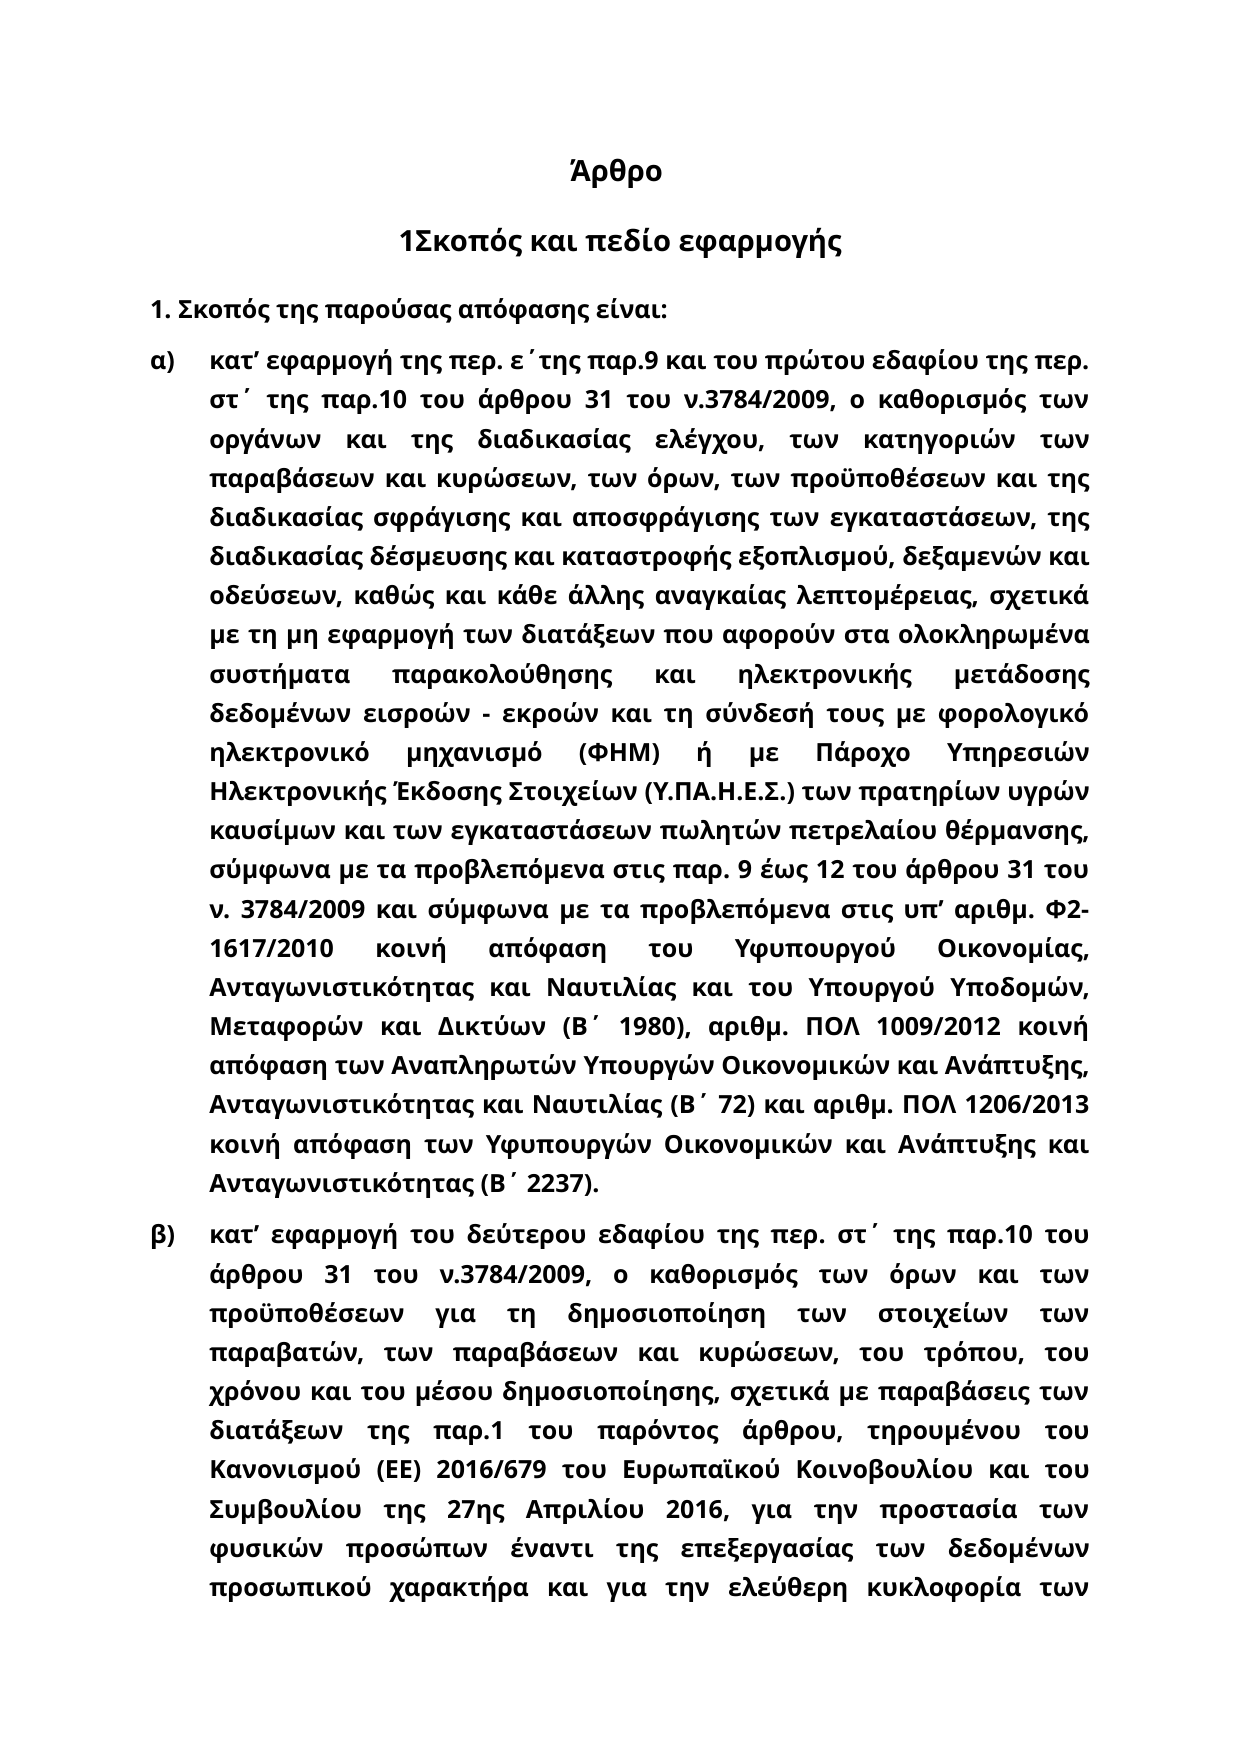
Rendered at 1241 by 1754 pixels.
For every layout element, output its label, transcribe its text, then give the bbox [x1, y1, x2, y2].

subtitle Άρθρο [150, 150, 1090, 190]
text 1. Σκοπός της παρούσας απόφασης είναι: [150, 291, 1090, 325]
list α) κατ’ εφαρμογή της περ. ε΄της παρ.9 και του πρώτου εδαφίου της περ. στ΄ της παρ.10 του άρθρου 31 του ν.3784/2009, ο καθορισμός των οργάνων και της διαδικασίας ελέγχου, των κατηγοριών των παραβάσεων και κυρώσεων, των όρων, των προϋποθέσεων και της διαδικασίας σφράγισης και αποσφράγισης των εγκαταστάσεων, της διαδικασίας δέσμευσης και καταστροφής εξοπλισμού, δεξαμενών και οδεύσεων, καθώς και κάθε άλλης αναγκαίας λεπτομέρειας, σχετικά με τη μη εφαρμογή των διατάξεων που αφορούν στα ολοκληρωμένα συστήματα παρακολούθησης και ηλεκτρονικής μετάδοσης δεδομένων εισροών - εκροών και τη σύνδεσή τους με φορολογικό ηλεκτρονικό μηχανισμό (ΦΗΜ) ή με Πάροχο Υπηρεσιών Ηλεκτρονικής Έκδοσης Στοιχείων (Υ.ΠΑ.Η.Ε.Σ.) των πρατηρίων υγρών καυσίμων και των εγκαταστάσεων πωλητών πετρελαίου θέρμανσης, σύμφωνα με τα προβλεπόμενα στις παρ. 9 έως 12 του άρθρου 31 του ν. 3784/2009 και σύμφωνα με τα προβλεπόμενα στις υπ’ αριθμ. Φ2-1617/2010 κοινή απόφαση του Υφυπουργού Οικονομίας, Ανταγωνιστικότητας και Ναυτιλίας και του Υπουργού Υποδομών, Μεταφορών και Δικτύων (Β΄ 1980), αριθμ. ΠΟΛ 1009/2012 κοινή απόφαση των Αναπληρωτών Υπουργών Οικονομικών και Ανάπτυξης, Ανταγωνιστικότητας και Ναυτιλίας (Β΄ 72) και αριθμ. ΠΟΛ 1206/2013 κοινή απόφαση των Υφυπουργών Οικονομικών και Ανάπτυξης και Ανταγωνιστικότητας (Β΄ 2237). [150, 343, 1090, 1199]
subtitle 1Σκοπός και πεδίο εφαρμογής [150, 221, 1090, 260]
list β) κατ’ εφαρμογή του δεύτερου εδαφίου της περ. στ΄ της παρ.10 του άρθρου 31 του ν.3784/2009, ο καθορισμός των όρων και των προϋποθέσεων για τη δημοσιοποίηση των στοιχείων των παραβατών, των παραβάσεων και κυρώσεων, του τρόπου, του χρόνου και του μέσου δημοσιοποίησης, σχετικά με παραβάσεις των διατάξεων της παρ.1 του παρόντος άρθρου, τηρουμένου του Κανονισμού (ΕΕ) 2016/679 του Ευρωπαϊκού Κοινοβουλίου και του Συμβουλίου της 27ης Απριλίου 2016, για την προστασία των φυσικών προσώπων έναντι της επεξεργασίας των δεδομένων προσωπικού χαρακτήρα και για την ελεύθερη κυκλοφορία των [150, 1217, 1090, 1604]
